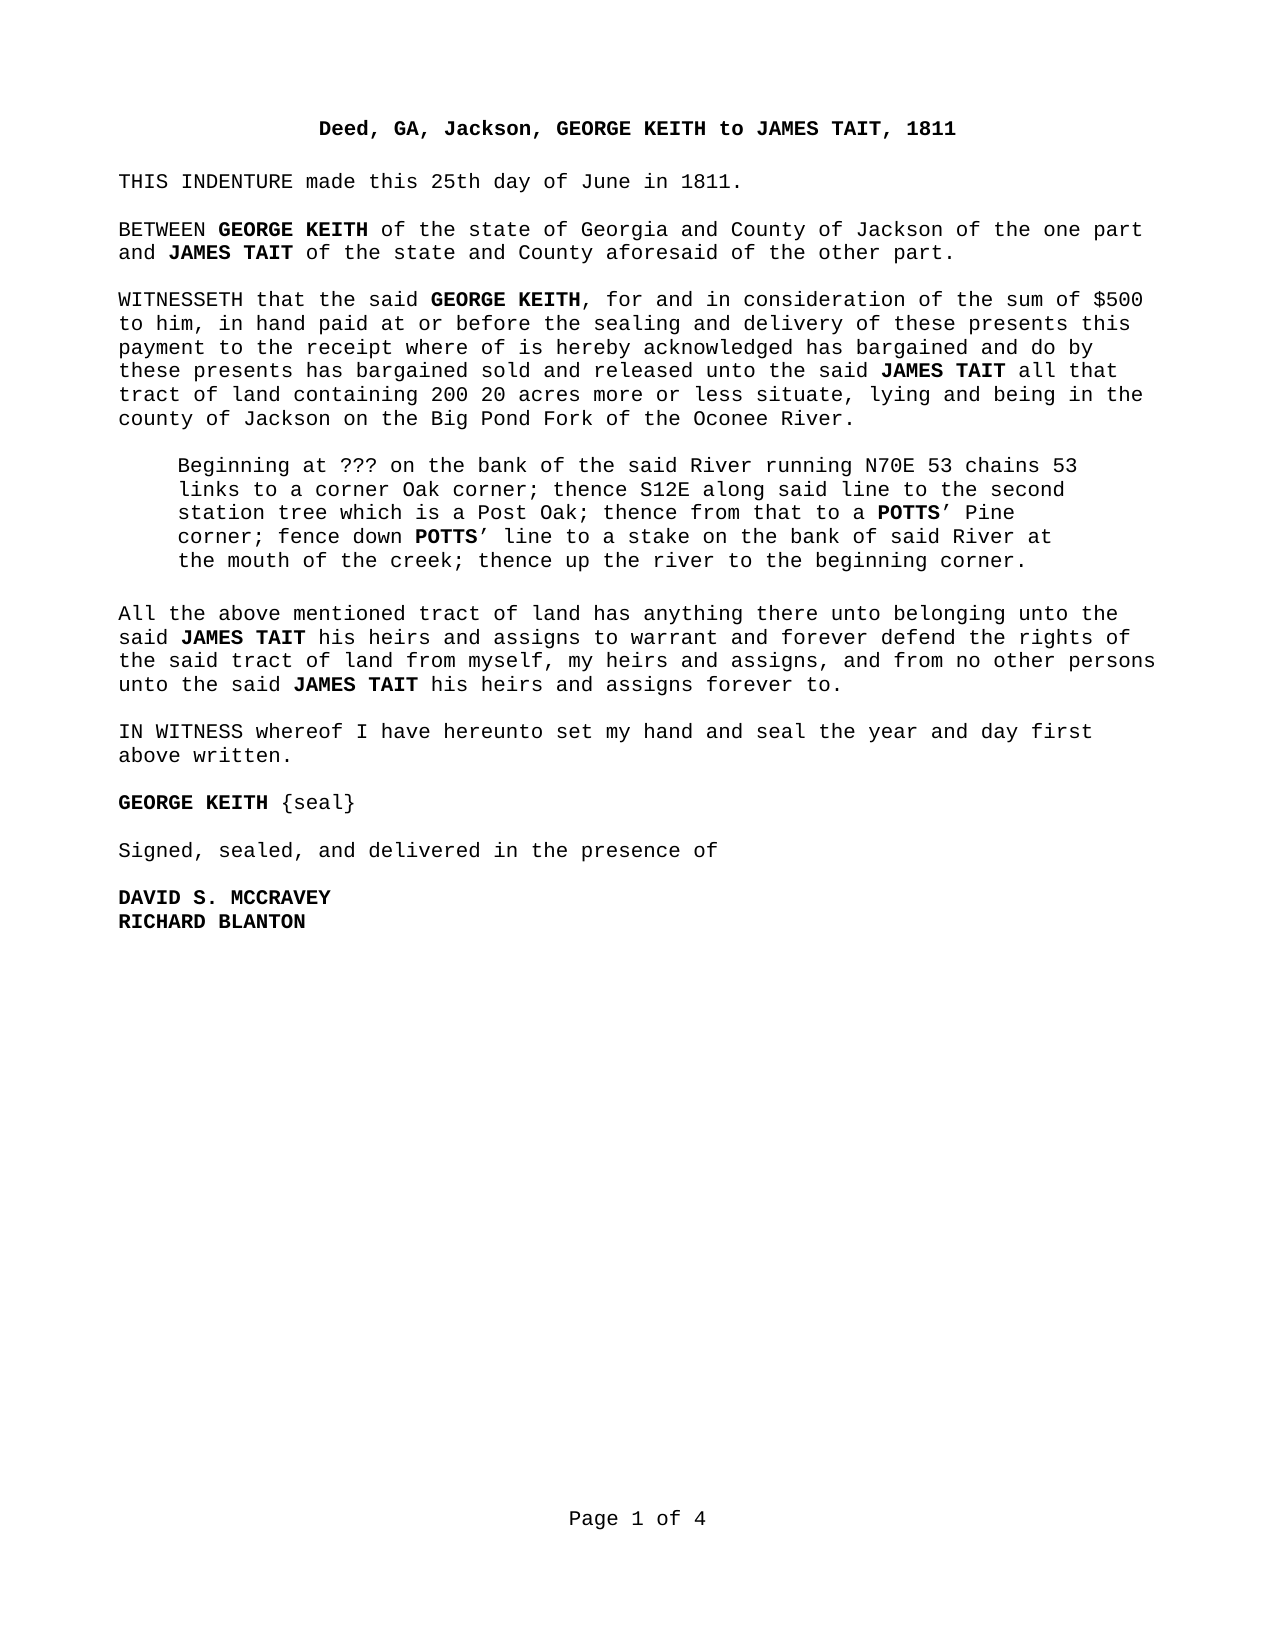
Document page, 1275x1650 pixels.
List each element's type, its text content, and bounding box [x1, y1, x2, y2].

text WITNESSETH that the said GEORGE KEITH, for and in consideration of the sum of $500 to him, in hand paid at or before the sealing and delivery of these presents this payment to the receipt where of is hereby acknowledged has bargained and do by these presents has bargained sold and released unto the said JAMES TAIT all that tract of land containing 200 20 acres more or less situate, lying and being in the county of Jackson on the Big Pond Fork of the Oconee River. [118, 289, 1157, 431]
text Signed, sealed, and delivered in the presence of [118, 840, 1157, 863]
text All the above mentioned tract of land has anything there unto belonging unto the said JAMES TAIT his heirs and assigns to warrant and forever defend the rights of the said tract of land from myself, my heirs and assigns, and from no other persons unto the said JAMES TAIT his heirs and assigns forever to. [118, 603, 1157, 698]
text BETWEEN GEORGE KEITH of the state of Georgia and County of Jackson of the one part and JAMES TAIT of the state and County aforesaid of the other part. [118, 218, 1157, 266]
text David S. McCravey [118, 887, 1157, 911]
text Beginning at ??? on the bank of the said River running N70E 53 chains 53 links to a corner Oak corner; thence S12E along said line to the second station tree which is a Post Oak; thence from that to a POTTS’ Pine corner; fence down POTTS’ line to a stake on the bank of said River at the mouth of the creek; thence up the river to the beginning corner. [177, 455, 1098, 573]
text IN WITNESS whereof I have hereunto set my hand and seal the year and day first above written. [118, 721, 1157, 769]
text THIS INDENTURE made this 25th day of June in 1811. [118, 171, 1157, 195]
text Richard Blanton [118, 911, 1157, 934]
text GEORGE KEITH {seal} [118, 792, 1157, 816]
